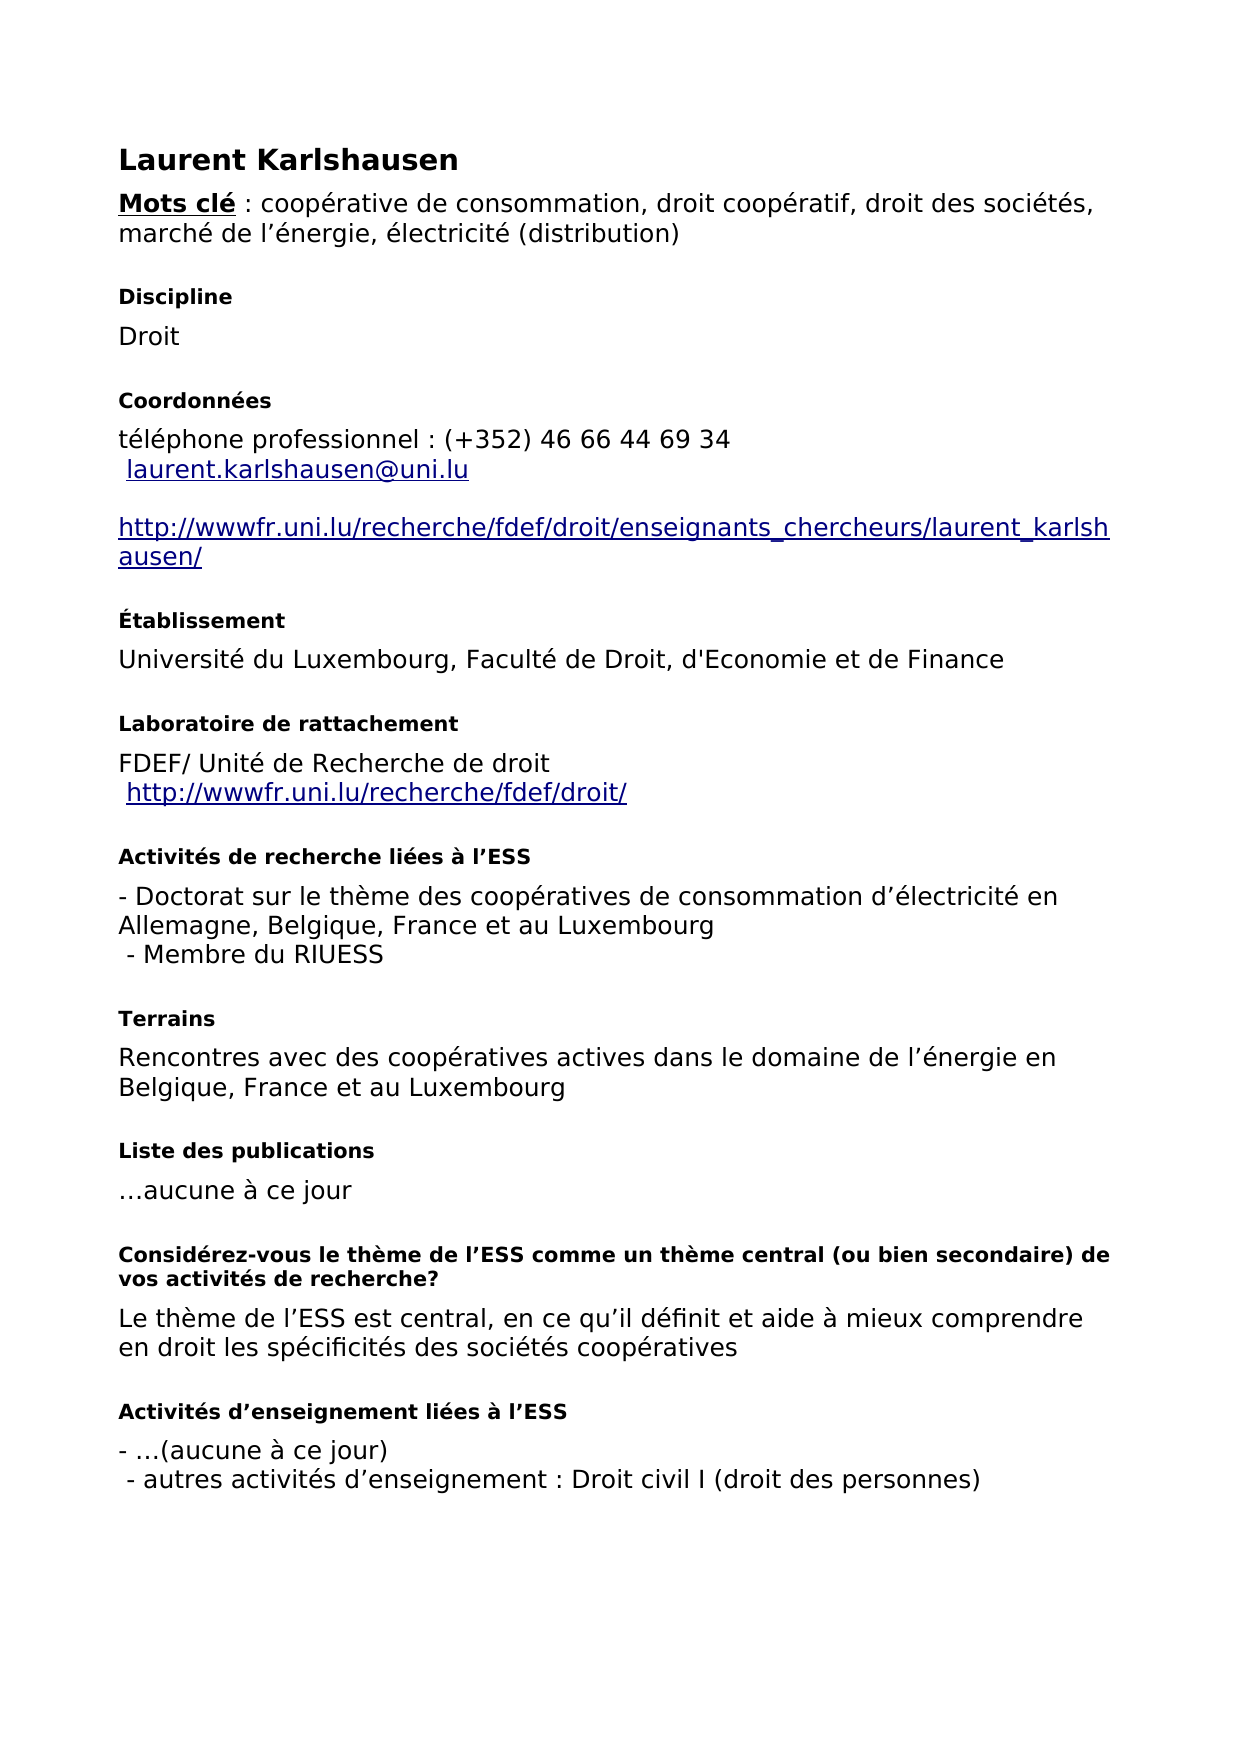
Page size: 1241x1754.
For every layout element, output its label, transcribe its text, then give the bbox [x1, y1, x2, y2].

subtitle Activités de recherche liées à l’ESS [118, 845, 1122, 869]
text Rencontres avec des coopératives actives dans le domaine de l’énergie en Belgique, France et au Luxembourg [118, 1043, 1122, 1102]
subtitle Liste des publications [118, 1139, 1122, 1164]
text Université du Luxembourg, Faculté de Droit, d'Economie et de Finance [118, 646, 1122, 675]
subtitle Activités d’enseignement liées à l’ESS [118, 1400, 1122, 1424]
subtitle Laurent Karlshausen [118, 143, 1122, 177]
text Le thème de l’ESS est central, en ce qu’il définit et aide à mieux comprendre en droit les spécificités des sociétés coopératives [118, 1304, 1122, 1362]
text téléphone professionnel : (+352) 46 66 44 69 34 laurent.karlshausen@uni.lu http://wwwfr.uni.lu/recherche/fdef/droit/enseignants_chercheurs/laurent_karlshausen/ [118, 426, 1122, 571]
subtitle Coordonnées [118, 389, 1122, 413]
text FDEF/ Unité de Recherche de droit http://wwwfr.uni.lu/recherche/fdef/droit/ [118, 749, 1122, 807]
text - …(aucune à ce jour) - autres activités d’enseignement : Droit civil I (droit des personnes) [118, 1436, 1122, 1495]
text - Doctorat sur le thème des coopératives de consommation d’électricité en Allemagne, Belgique, France et au Luxembourg - Membre du RIUESS [118, 882, 1122, 969]
subtitle Terrains [118, 1007, 1122, 1031]
subtitle Discipline [118, 285, 1122, 310]
text Mots clé : coopérative de consommation, droit coopératif, droit des sociétés, marché de l’énergie, électricité (distribution) [118, 189, 1122, 248]
subtitle Laboratoire de rattachement [118, 712, 1122, 737]
text …aucune à ce jour [118, 1176, 1122, 1205]
subtitle Considérez-vous le thème de l’ESS comme un thème central (ou bien secondaire) de vos activités de recherche? [118, 1243, 1122, 1291]
text Droit [118, 322, 1122, 351]
subtitle Établissement [118, 609, 1122, 633]
